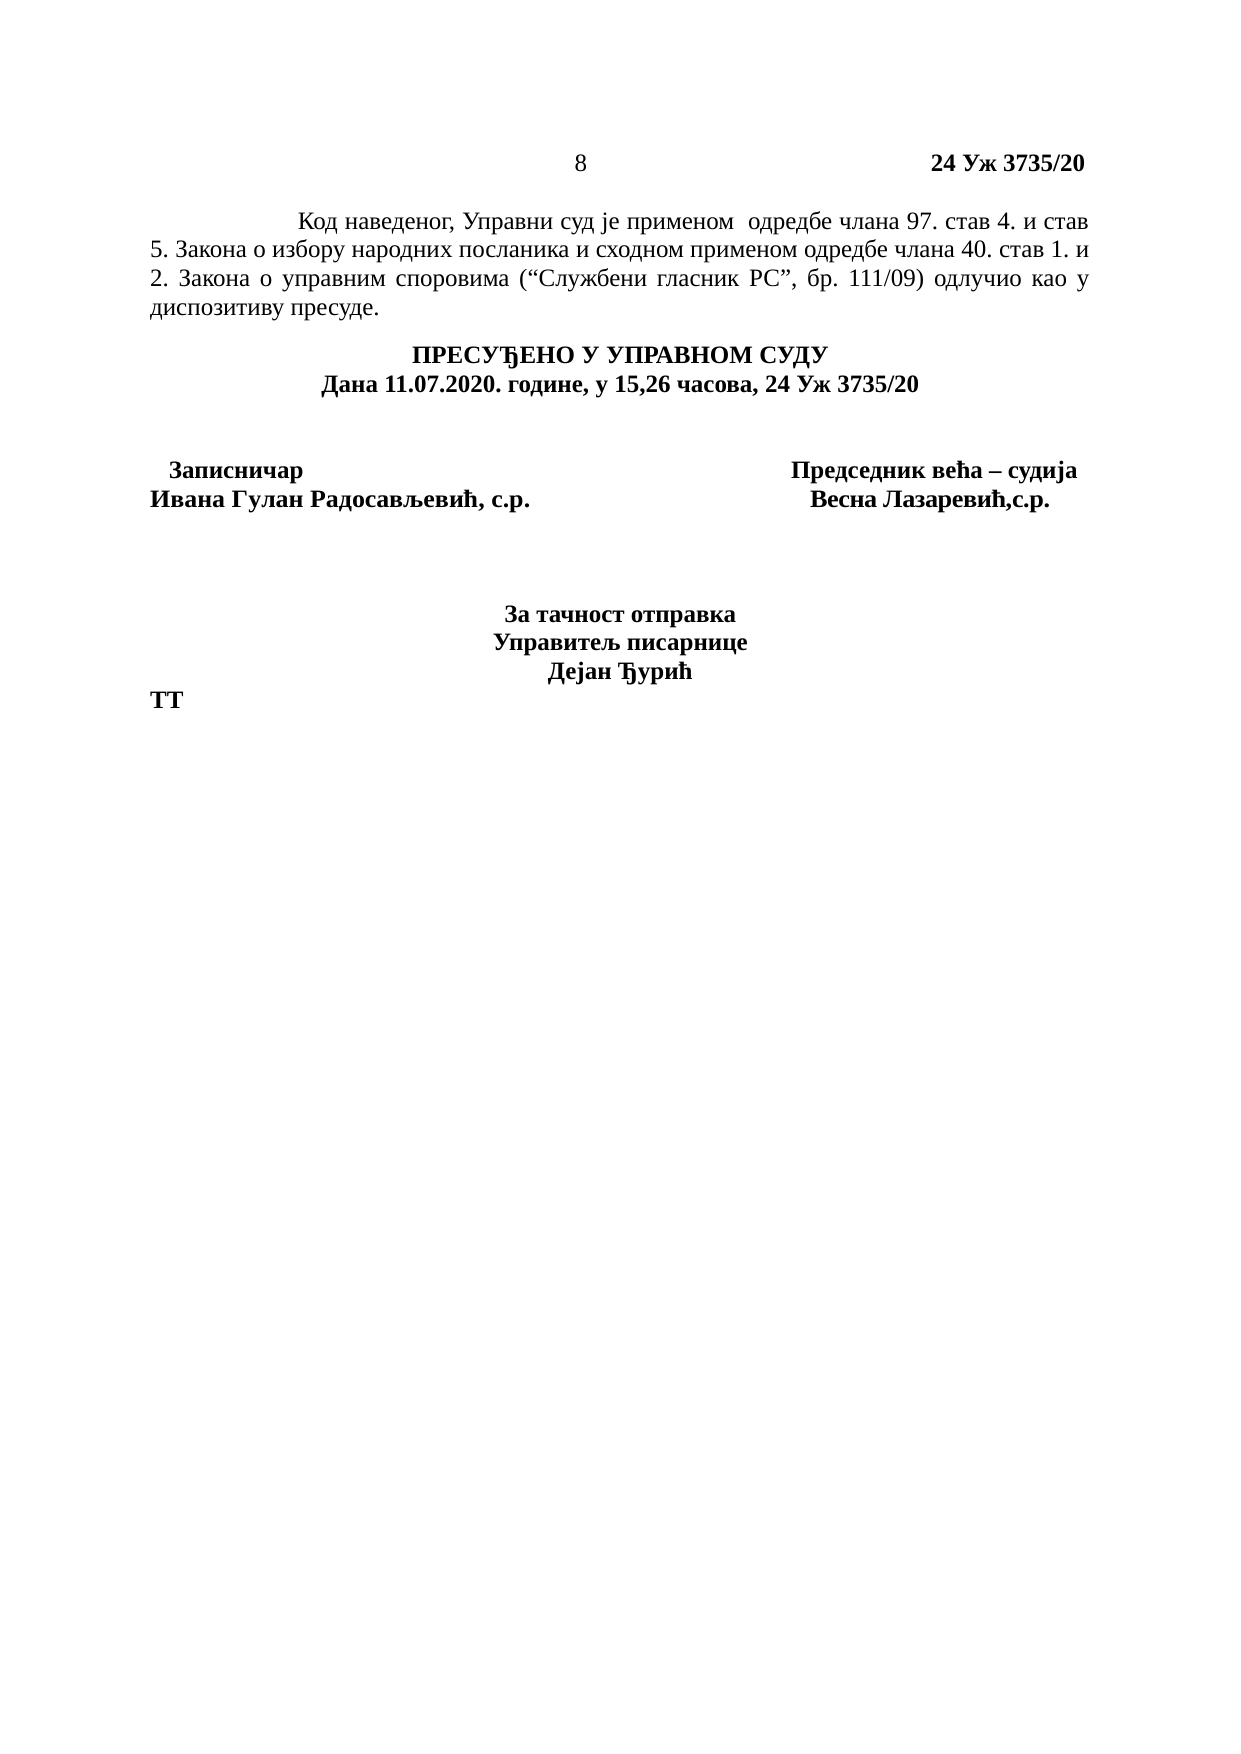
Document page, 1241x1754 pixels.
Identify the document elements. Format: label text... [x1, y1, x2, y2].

text ПРЕСУЂЕНО У УПРАВНОМ СУДУ [150, 340, 1090, 369]
text Записничар Председник већа – судија [150, 455, 1090, 484]
text Ивана Гулан Радосављевић, с.р. Весна Лазаревић,с.р. [150, 484, 1090, 512]
text Управитељ писарнице [150, 627, 1090, 656]
text ТТ [150, 685, 1090, 714]
text Дана 11.07.2020. године, у 15,26 часова, 24 Уж 3735/20 [150, 369, 1090, 397]
text Код наведеног, Управни суд је применом одредбе члана 97. став 4. и став 5. Закона о избору народних посланика и сходном применом одредбе члана 40. став 1. и 2. Закона о управним споровима (“Службени гласник РС”, бр. 111/09) одлучио као у диспозитиву пресуде. [150, 206, 1090, 321]
text За тачност отправка [150, 599, 1090, 627]
text Дејан Ђурић [150, 656, 1090, 685]
